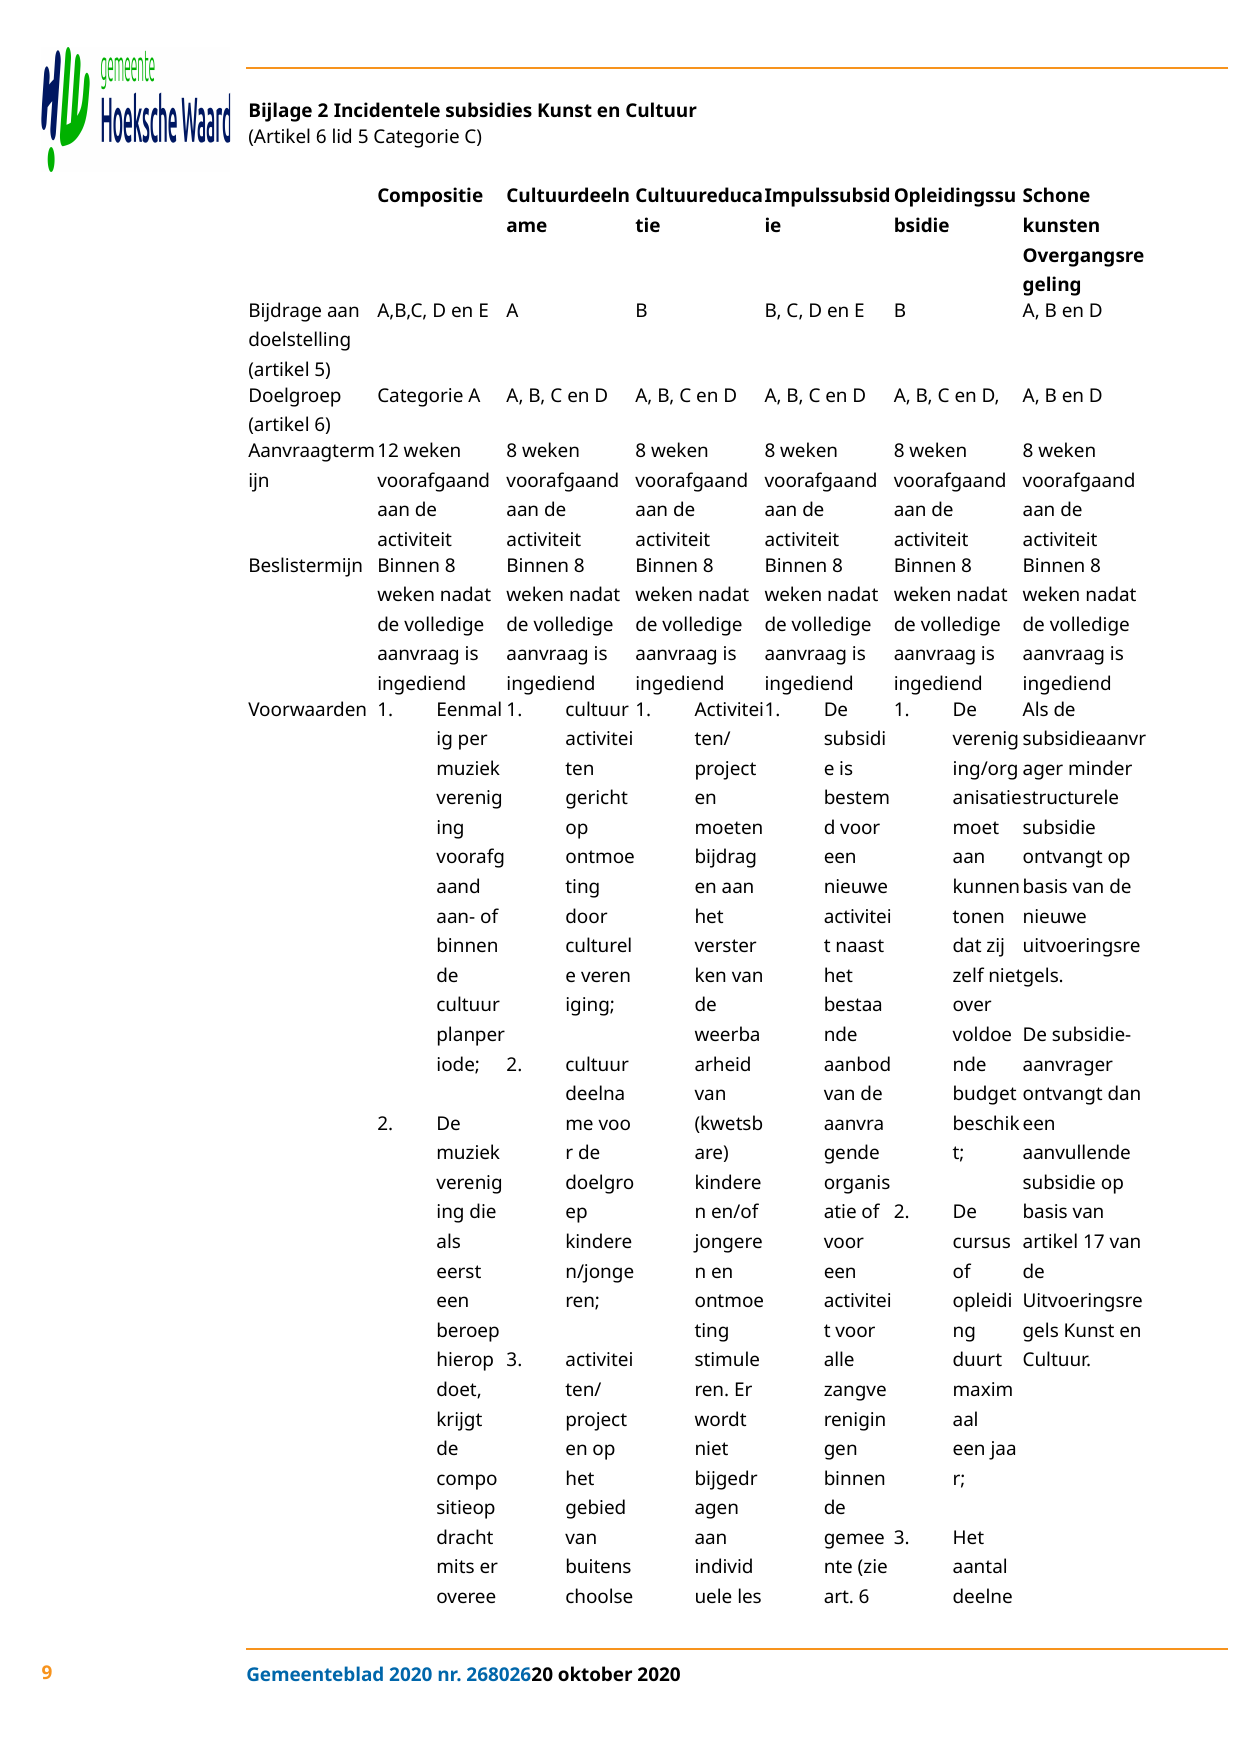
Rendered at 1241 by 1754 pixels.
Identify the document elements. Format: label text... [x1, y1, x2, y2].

table_cell 8 weken voorafgaand aan de activiteit [894, 437, 1022, 552]
table_cell Binnen 8 weken nadat de volledige aanvraag is ingediend [764, 552, 893, 696]
table_cell Bijdrage aan doelstelling (artikel 5) [248, 297, 377, 382]
table_cell A [506, 297, 635, 382]
table_cell B [635, 297, 764, 382]
table_cell A, B en D [1023, 382, 1152, 437]
table_header Cultuurdeelname [506, 183, 635, 297]
table_cell Beslistermijn [248, 552, 377, 696]
table_cell 8 weken voorafgaand aan de activiteit [764, 437, 893, 552]
table_cell B [894, 297, 1022, 382]
table_cell B, C, D en E [764, 297, 893, 382]
table_cell cultuuractiviteiten gericht op ontmoeting door culturele vereniging; cultuurdeelname voor de doelgroep kinderen/jongeren; activiteiten/projecten op het gebied van buitenschoolse [506, 696, 635, 1609]
table_cell De vereniging/organisatie moet aan kunnen tonen dat zij zelf niet over voldoende budget beschikt; De cursus of opleiding duurt maximaal een jaar; Het aantal deelne [894, 696, 1022, 1609]
table_cell Doelgroep (artikel 6) [248, 382, 377, 437]
table_cell Binnen 8 weken nadat de volledige aanvraag is ingediend [377, 552, 506, 696]
table_cell A, B, C en D [635, 382, 764, 437]
table_cell Als de subsidieaanvrager minder structurele subsidie ontvangt op basis van de nieuwe uitvoeringsregels. De subsidie-aanvrager ontvangt dan een aanvullende subsidie op basis van artikel 17 van de Uitvoeringsregels Kunst en Cultuur. [1023, 696, 1152, 1609]
table_cell De subsidie is bestemd voor een nieuwe activiteit naast het bestaande aanbod van de aanvragende organisatie of voor een activiteit voor alle zangverenigingen binnen de gemeente (zie art. 6 [764, 696, 893, 1609]
picture [41, 47, 231, 172]
table_cell Binnen 8 weken nadat de volledige aanvraag is ingediend [506, 552, 635, 696]
table_header Opleidingssubsidie [894, 183, 1022, 297]
table_header Schone kunsten Overgangsregeling [1023, 183, 1152, 297]
table_cell A,B,C, D en E [377, 297, 506, 382]
table_cell Binnen 8 weken nadat de volledige aanvraag is ingediend [894, 552, 1022, 696]
table_cell A, B, C en D [506, 382, 635, 437]
table_cell 12 weken voorafgaand aan de activiteit [377, 437, 506, 552]
table_cell A, B en D [1023, 297, 1152, 382]
table_cell Binnen 8 weken nadat de volledige aanvraag is ingediend [635, 552, 764, 696]
table_cell Aanvraagtermijn [248, 437, 377, 552]
table_cell Categorie A [377, 382, 506, 437]
table_cell A, B, C en D, [894, 382, 1022, 437]
table_header Impulssubsidie [764, 183, 893, 297]
table_header Compositie [377, 183, 506, 297]
table_cell Voorwaarden [248, 696, 377, 1609]
table_header [248, 183, 377, 297]
table_cell 8 weken voorafgaand aan de activiteit [506, 437, 635, 552]
table_cell Activiteiten/projecten moeten bijdragen aan het versterken van de weerbaarheid van (kwetsbare) kinderen en/of jongeren en ontmoeting stimuleren. Er wordt niet bijgedragen aan individuele lessen; De financiële positie van de ouders mag geen beperking zijn voor kinderen/jongeren om deel te nemen aan activiteiten; Het aanbod moet voor zoveel als mogelijk is aansluiten op de schoolse activiteiten zoalsdie in het kader van Cultuureducatie met Kwaliteit worden aangeboden c.q. de mogelijkheid bieden hierop in te haken; Een aanbod dient als dat kan een samenwerking te zijn tussen verschillende aanbieders, JFSC en/of een cross- over van disciplines te zijn. [635, 696, 764, 1609]
table_cell Binnen 8 weken nadat de volledige aanvraag is ingediend [1023, 552, 1152, 696]
table_header Cultuureducatie [635, 183, 764, 297]
table_cell A, B, C en D [764, 382, 893, 437]
table_cell 8 weken voorafgaand aan de activiteit [1023, 437, 1152, 552]
text Bijlage 2 Incidentele subsidies Kunst en Cultuur [248, 95, 1152, 123]
text (Artikel 6 lid 5 Categorie C) [248, 123, 1152, 149]
table_cell 8 weken voorafgaand aan de activiteit [635, 437, 764, 552]
table_cell Eenmalig per muziekvereniging voorafgaand aan- of binnen de cultuurplanperiode; De muziekvereniging die als eerst een beroep hierop doet, krijgt de compositieopdracht mits er overee [377, 696, 506, 1609]
